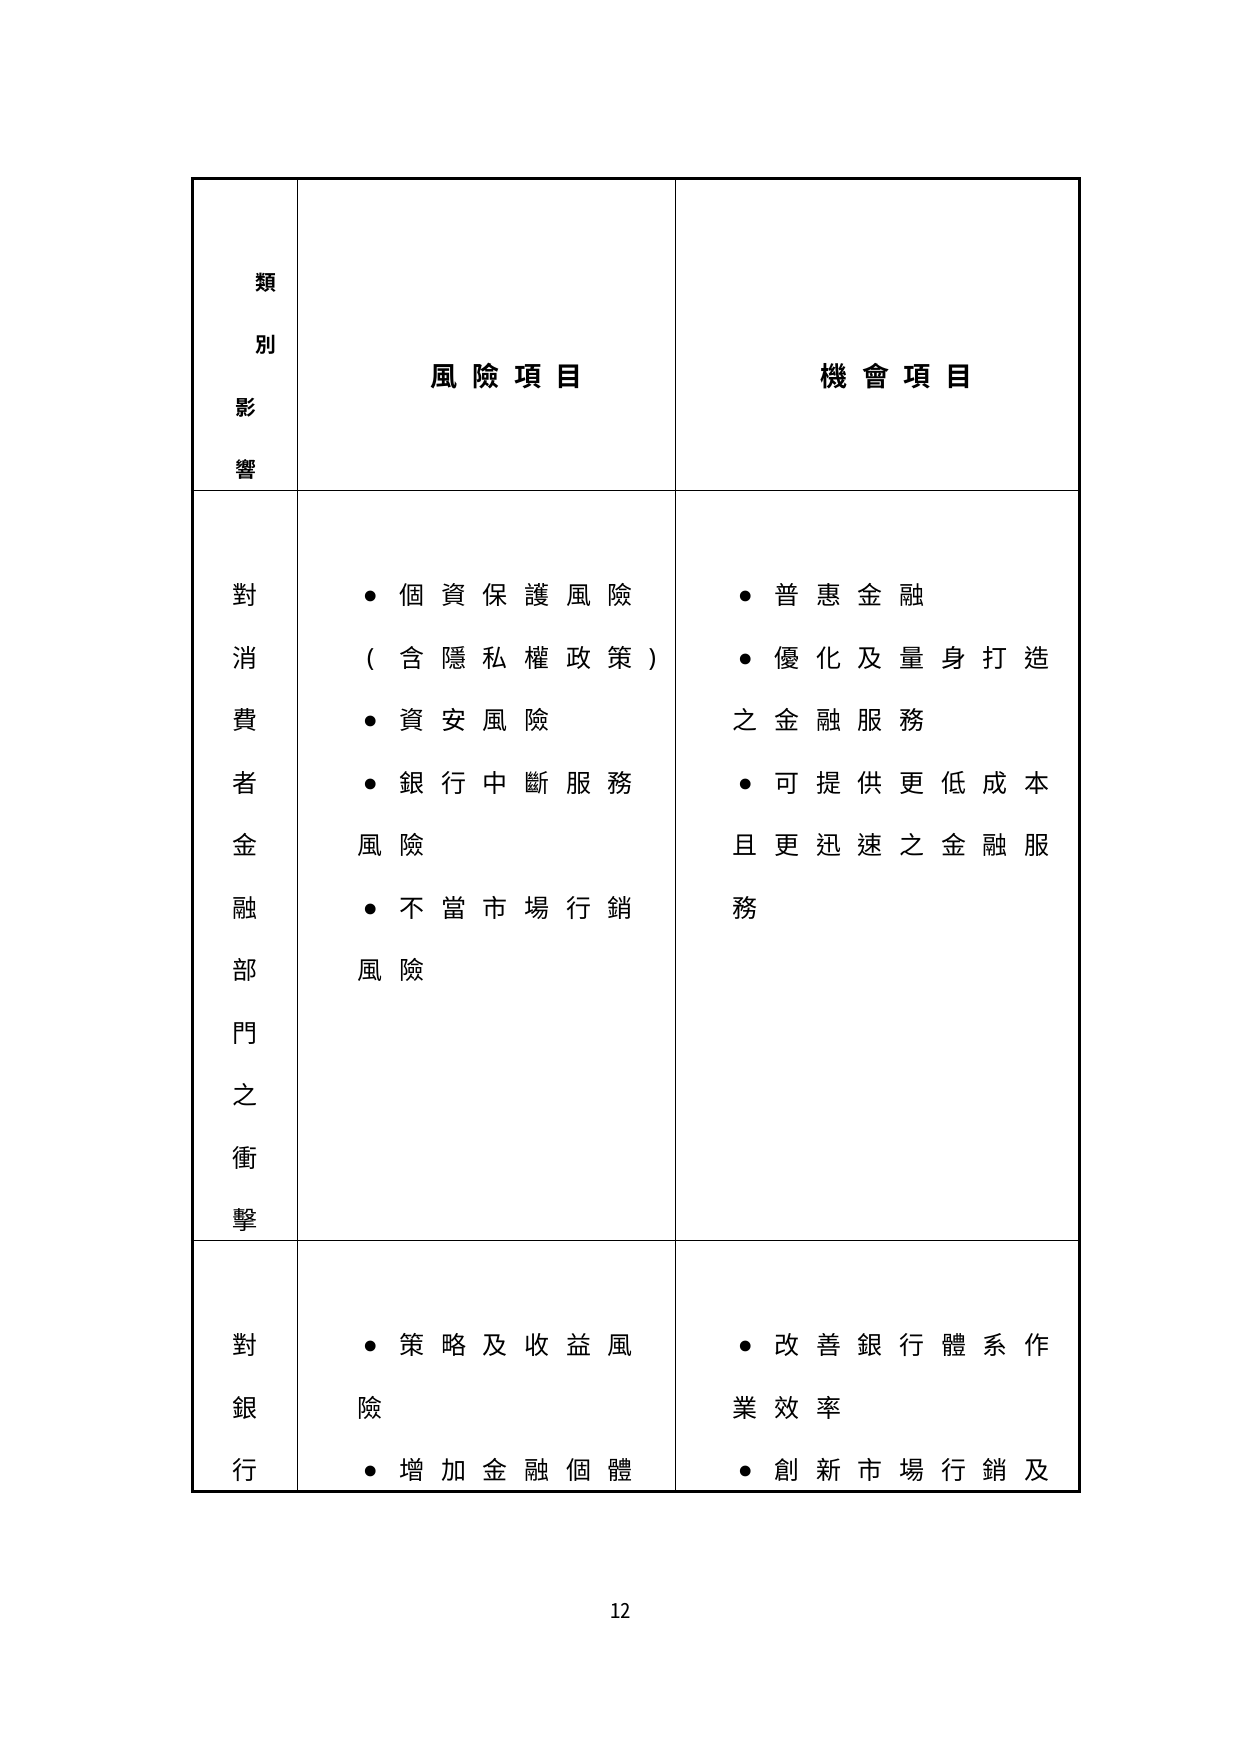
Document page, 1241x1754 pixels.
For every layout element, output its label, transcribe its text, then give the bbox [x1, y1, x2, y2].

table_cell 對消費者金融部門之衝擊 [194, 491, 297, 1240]
table_cell ●個資保護風險(含隱私權政策) ●資安風險 ●銀行中斷服務風險 ●不當市場行銷風險 [298, 491, 675, 1240]
table_cell 對銀行 [194, 1241, 297, 1490]
table_cell ●改善銀行體系作業效率 ●創新市場行銷及 [676, 1241, 1078, 1490]
table_cell ●策略及收益風險 ●增加金融個體 [298, 1241, 675, 1490]
table_cell ●普惠金融 ●優化及量身打造之金融服務 ●可提供更低成本且更迅速之金融服務 [676, 491, 1078, 1240]
table_header 類別 影響 [194, 180, 297, 490]
table_header 風險項目 [298, 180, 675, 490]
table_header 機會項目 [676, 180, 1078, 490]
